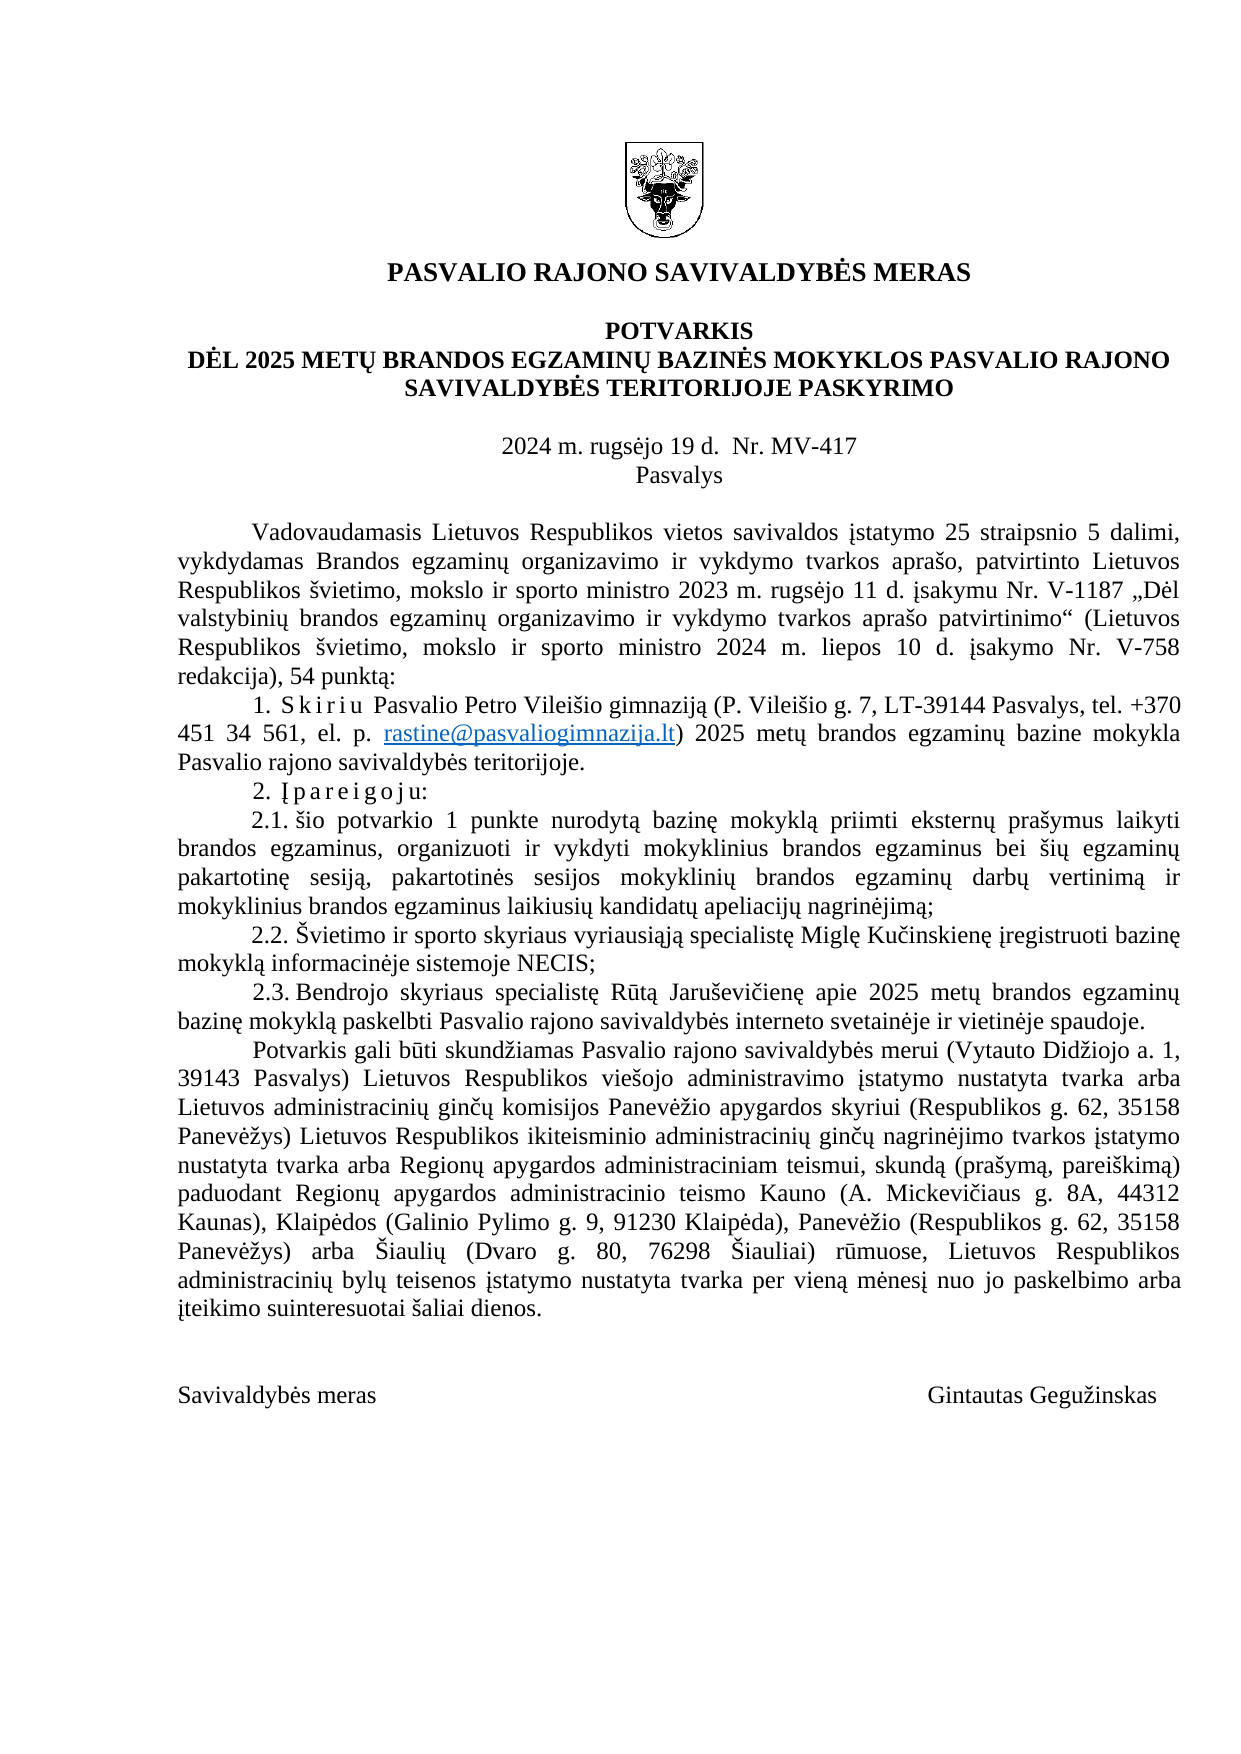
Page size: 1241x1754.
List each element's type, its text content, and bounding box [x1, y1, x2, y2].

text 2.1. šio potvarkio 1 punkte nurodytą bazinę mokyklą priimti eksternų prašymus laikyti brandos egzaminus, organizuoti ir vykdyti mokyklinius brandos egzaminus bei šių egzaminų pakartotinę sesiją, pakartotinės sesijos mokyklinių brandos egzaminų darbų vertinimą ir mokyklinius brandos egzaminus laikiusių kandidatų apeliacijų nagrinėjimą; [177, 805, 1181, 920]
text Pasvalio rajono savivaldybės meras [177, 256, 1181, 287]
text Pasvalys [177, 460, 1181, 488]
text Dėl 2025 metų brandos egzaminų bazinės mokyklos pasvalio rajono savivaldybės teritorijoje paskyrimo [177, 345, 1181, 402]
text potvarkis [177, 316, 1181, 345]
text 2. Įpareigoju: [252, 776, 1181, 805]
text Savivaldybės meras Gintautas Gegužinskas [177, 1380, 1181, 1437]
text 2.2. Švietimo ir sporto skyriaus vyriausiąją specialistę Miglę Kučinskienę įregistruoti bazinę mokyklą informacinėje sistemoje NECIS; [177, 920, 1181, 977]
text 2024 m. rugsėjo 19 d. Nr. MV-417 [177, 431, 1181, 460]
text Vadovaudamasis Lietuvos Respublikos vietos savivaldos įstatymo 25 straipsnio 5 dalimi, vykdydamas Brandos egzaminų organizavimo ir vykdymo tvarkos aprašo, patvirtinto Lietuvos Respublikos švietimo, mokslo ir sporto ministro 2023 m. rugsėjo 11 d. įsakymu Nr. V-1187 „Dėl valstybinių brandos egzaminų organizavimo ir vykdymo tvarkos aprašo patvirtinimo“ (Lietuvos Respublikos švietimo, mokslo ir sporto ministro 2024 m. liepos 10 d. įsakymo Nr. V-758 redakcija), 54 punktą: [177, 517, 1181, 690]
text 1. Skiriu Pasvalio Petro Vileišio gimnaziją (P. Vileišio g. 7, LT-39144 Pasvalys, tel. +370 451 34 561, el. p. rastine@pasvaliogimnazija.lt) 2025 metų brandos egzaminų bazine mokykla Pasvalio rajono savivaldybės teritorijoje. [177, 690, 1181, 776]
text Potvarkis gali būti skundžiamas Pasvalio rajono savivaldybės merui (Vytauto Didžiojo a. 1, 39143 Pasvalys) Lietuvos Respublikos viešojo administravimo įstatymo nustatyta tvarka arba Lietuvos administracinių ginčų komisijos Panevėžio apygardos skyriui (Respublikos g. 62, 35158 Panevėžys) Lietuvos Respublikos ikiteisminio administracinių ginčų nagrinėjimo tvarkos įstatymo nustatyta tvarka arba Regionų apygardos administraciniam teismui, skundą (prašymą, pareiškimą) paduodant Regionų apygardos administracinio teismo Kauno (A. Mickevičiaus g. 8A, 44312 Kaunas), Klaipėdos (Galinio Pylimo g. 9, 91230 Klaipėda), Panevėžio (Respublikos g. 62, 35158 Panevėžys) arba Šiaulių (Dvaro g. 80, 76298 Šiauliai) rūmuose, Lietuvos Respublikos administracinių bylų teisenos įstatymo nustatyta tvarka per vieną mėnesį nuo jo paskelbimo arba įteikimo suinteresuotai šaliai dienos. [177, 1035, 1181, 1322]
text 2.3. Bendrojo skyriaus specialistę Rūtą Jaruševičienę apie 2025 metų brandos egzaminų bazinę mokyklą paskelbti Pasvalio rajono savivaldybės interneto svetainėje ir vietinėje spaudoje. [177, 977, 1181, 1035]
